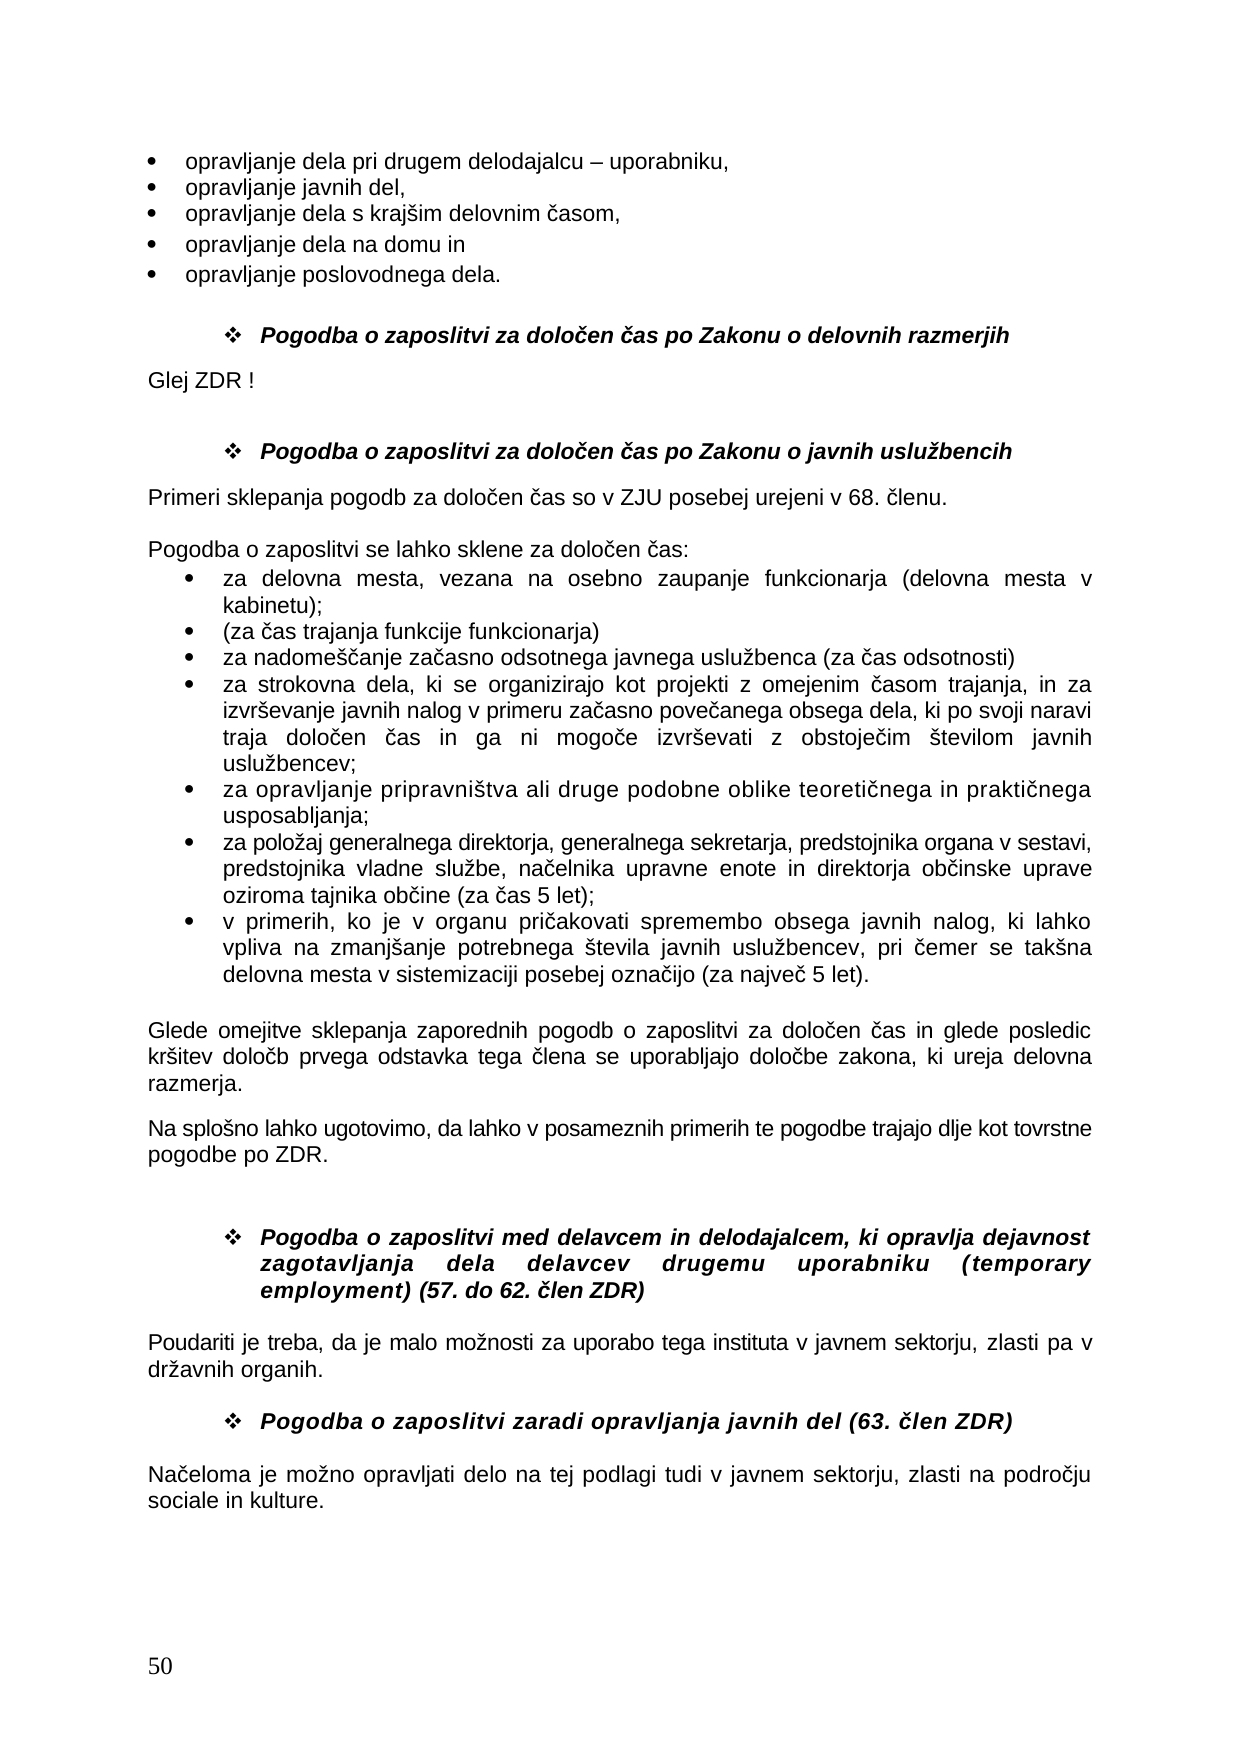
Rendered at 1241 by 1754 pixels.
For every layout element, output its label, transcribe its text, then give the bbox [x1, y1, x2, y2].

list opravljanje poslovodnega dela. [148, 261, 1093, 287]
text Primeri sklepanja pogodb za določen čas so v ZJU posebej urejeni v 68. členu. [148, 483, 988, 510]
list (za čas trajanja funkcije funkcionarja) [185, 618, 1093, 644]
list za strokovna dela, ki se organizirajo kot projekti z omejenim časom trajanja, in za izvrševanje javnih nalog v primeru začasno povečanega obsega dela, ki po svoji naravi traja določen čas in ga ni mogoče izvrševati z obstoječim številom javnih uslužbencev; [185, 671, 1093, 776]
list za delovna mesta, vezana na osebno zaupanje funkcionarja (delovna mesta v kabinetu); [185, 565, 1093, 618]
list za položaj generalnega direktorja, generalnega sekretarja, predstojnika organa v sestavi, predstojnika vladne službe, načelnika upravne enote in direktorja občinske uprave oziroma tajnika občine (za čas 5 let); [185, 829, 1093, 908]
list Pogodba o zaposlitvi za določen čas po Zakonu o delovnih razmerjih [223, 322, 1093, 348]
text Poudariti je treba, da je malo možnosti za uporabo tega instituta v javnem sektorju, zlasti pa v državnih organih. [148, 1329, 1093, 1382]
list za nadomeščanje začasno odsotnega javnega uslužbenca (za čas odsotnosti) [185, 644, 1093, 671]
text Glede omejitve sklepanja zaporednih pogodb o zaposlitvi za določen čas in glede posledic kršitev določb prvega odstavka tega člena se uporabljajo določbe zakona, ki ureja delovna razmerja. [148, 1017, 1093, 1096]
list Pogodba o zaposlitvi zaradi opravljanja javnih del (63. člen ZDR) [223, 1408, 1093, 1435]
list v primerih, ko je v organu pričakovati spremembo obsega javnih nalog, ki lahko vpliva na zmanjšanje potrebnega števila javnih uslužbencev, pri čemer se takšna delovna mesta v sistemizaciji posebej označijo (za največ 5 let). [185, 908, 1093, 987]
list opravljanje dela na domu in [148, 231, 1093, 257]
list opravljanje javnih del, [148, 174, 1093, 200]
list za opravljanje pripravništva ali druge podobne oblike teoretičnega in praktičnega usposabljanja; [185, 776, 1093, 829]
text Načeloma je možno opravljati delo na tej podlagi tudi v javnem sektorju, zlasti na področju sociale in kulture. [148, 1461, 1093, 1514]
list opravljanje dela pri drugem delodajalcu – uporabniku, [148, 148, 1093, 174]
text Na splošno lahko ugotovimo, da lahko v posameznih primerih te pogodbe trajajo dlje kot tovrstne pogodbe po ZDR. [148, 1115, 1093, 1167]
list Pogodba o zaposlitvi med delavcem in delodajalcem, ki opravlja dejavnost zagotavljanja dela delavcev drugemu uporabniku (temporary employment) (57. do 62. člen ZDR) [223, 1224, 1093, 1303]
list Pogodba o zaposlitvi za določen čas po Zakonu o javnih uslužbencih [223, 438, 1093, 465]
text Glej ZDR ! [148, 367, 1093, 393]
list opravljanje dela s krajšim delovnim časom, [148, 200, 1093, 227]
text Pogodba o zaposlitvi se lahko sklene za določen čas: [148, 536, 1093, 562]
